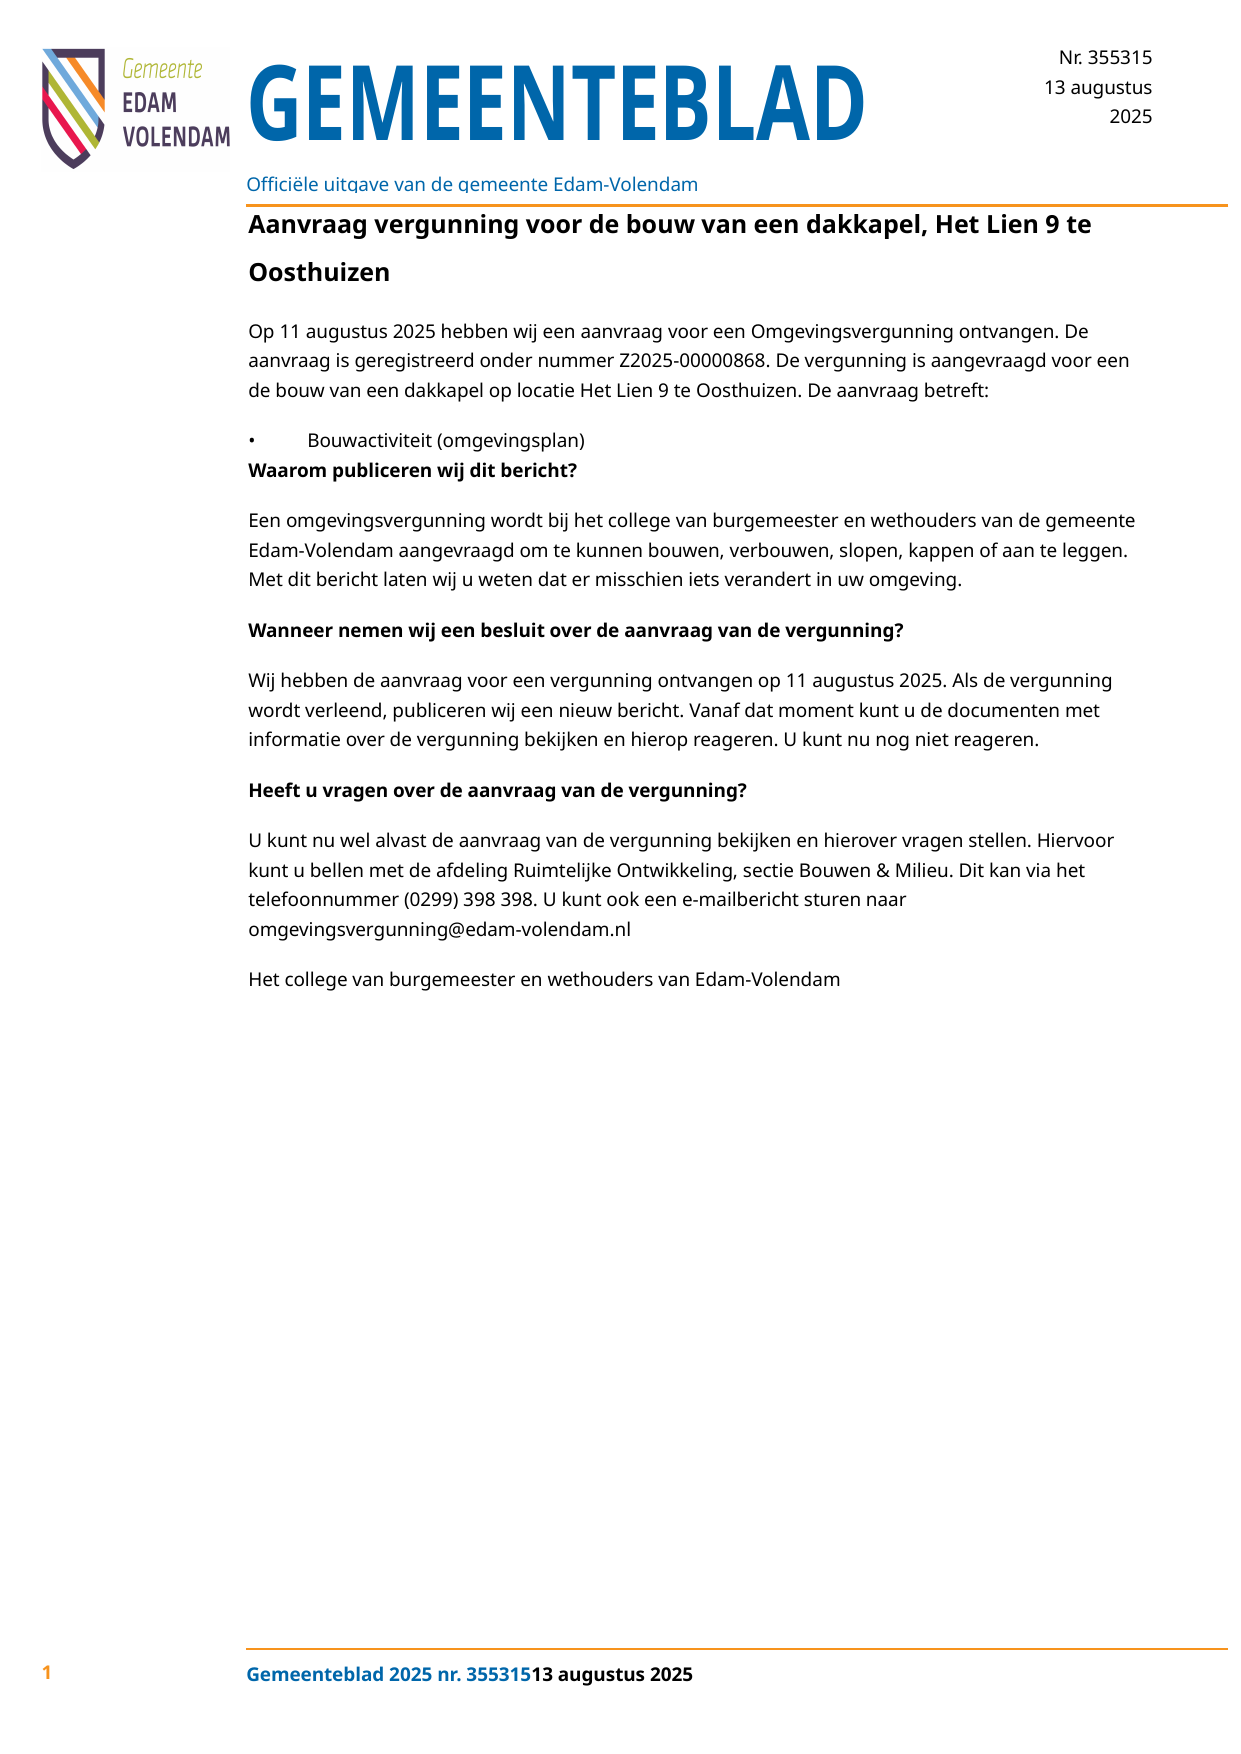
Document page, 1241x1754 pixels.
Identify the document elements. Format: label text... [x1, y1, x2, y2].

text Een omgevingsvergunning wordt bij het college van burgemeester en wethouders van de gemeente Edam-Volendam aangevraagd om te kunnen bouwen, verbouwen, slopen, kappen of aan te leggen. Met dit bericht laten wij u weten dat er misschien iets verandert in uw omgeving. [248, 507, 1152, 592]
text Aanvraag vergunning voor de bouw van een dakkapel, Het Lien 9 te Oosthuizen [248, 207, 1152, 288]
list Bouwactiviteit (omgevingsplan) [248, 427, 1152, 453]
text Waarom publiceren wij dit bericht? [248, 457, 1152, 483]
text U kunt nu wel alvast de aanvraag van de vergunning bekijken en hierover vragen stellen. Hiervoor kunt u bellen met de afdeling Ruimtelijke Ontwikkeling, sectie Bouwen & Milieu. Dit kan via het telefoonnummer (0299) 398 398. U kunt ook een e-mailbericht sturen naar omgevingsvergunning@edam-volendam.nl [248, 827, 1152, 942]
text Wij hebben de aanvraag voor een vergunning ontvangen op 11 augustus 2025. Als de vergunning wordt verleend, publiceren wij een nieuw bericht. Vanaf dat moment kunt u de documenten met informatie over de vergunning bekijken en hierop reageren. U kunt nu nog niet reageren. [248, 667, 1152, 752]
text Op 11 augustus 2025 hebben wij een aanvraag voor een Omgevingsvergunning ontvangen. De aanvraag is geregistreerd onder nummer Z2025-00000868. De vergunning is aangevraagd voor een de bouw van een dakkapel op locatie Het Lien 9 te Oosthuizen. De aanvraag betreft: [248, 318, 1152, 403]
text Heeft u vragen over de aanvraag van de vergunning? [248, 777, 1152, 803]
picture [41, 47, 231, 172]
text Het college van burgemeester en wethouders van Edam-Volendam [248, 967, 1152, 992]
text Wanneer nemen wij een besluit over de aanvraag van de vergunning? [248, 617, 1152, 643]
